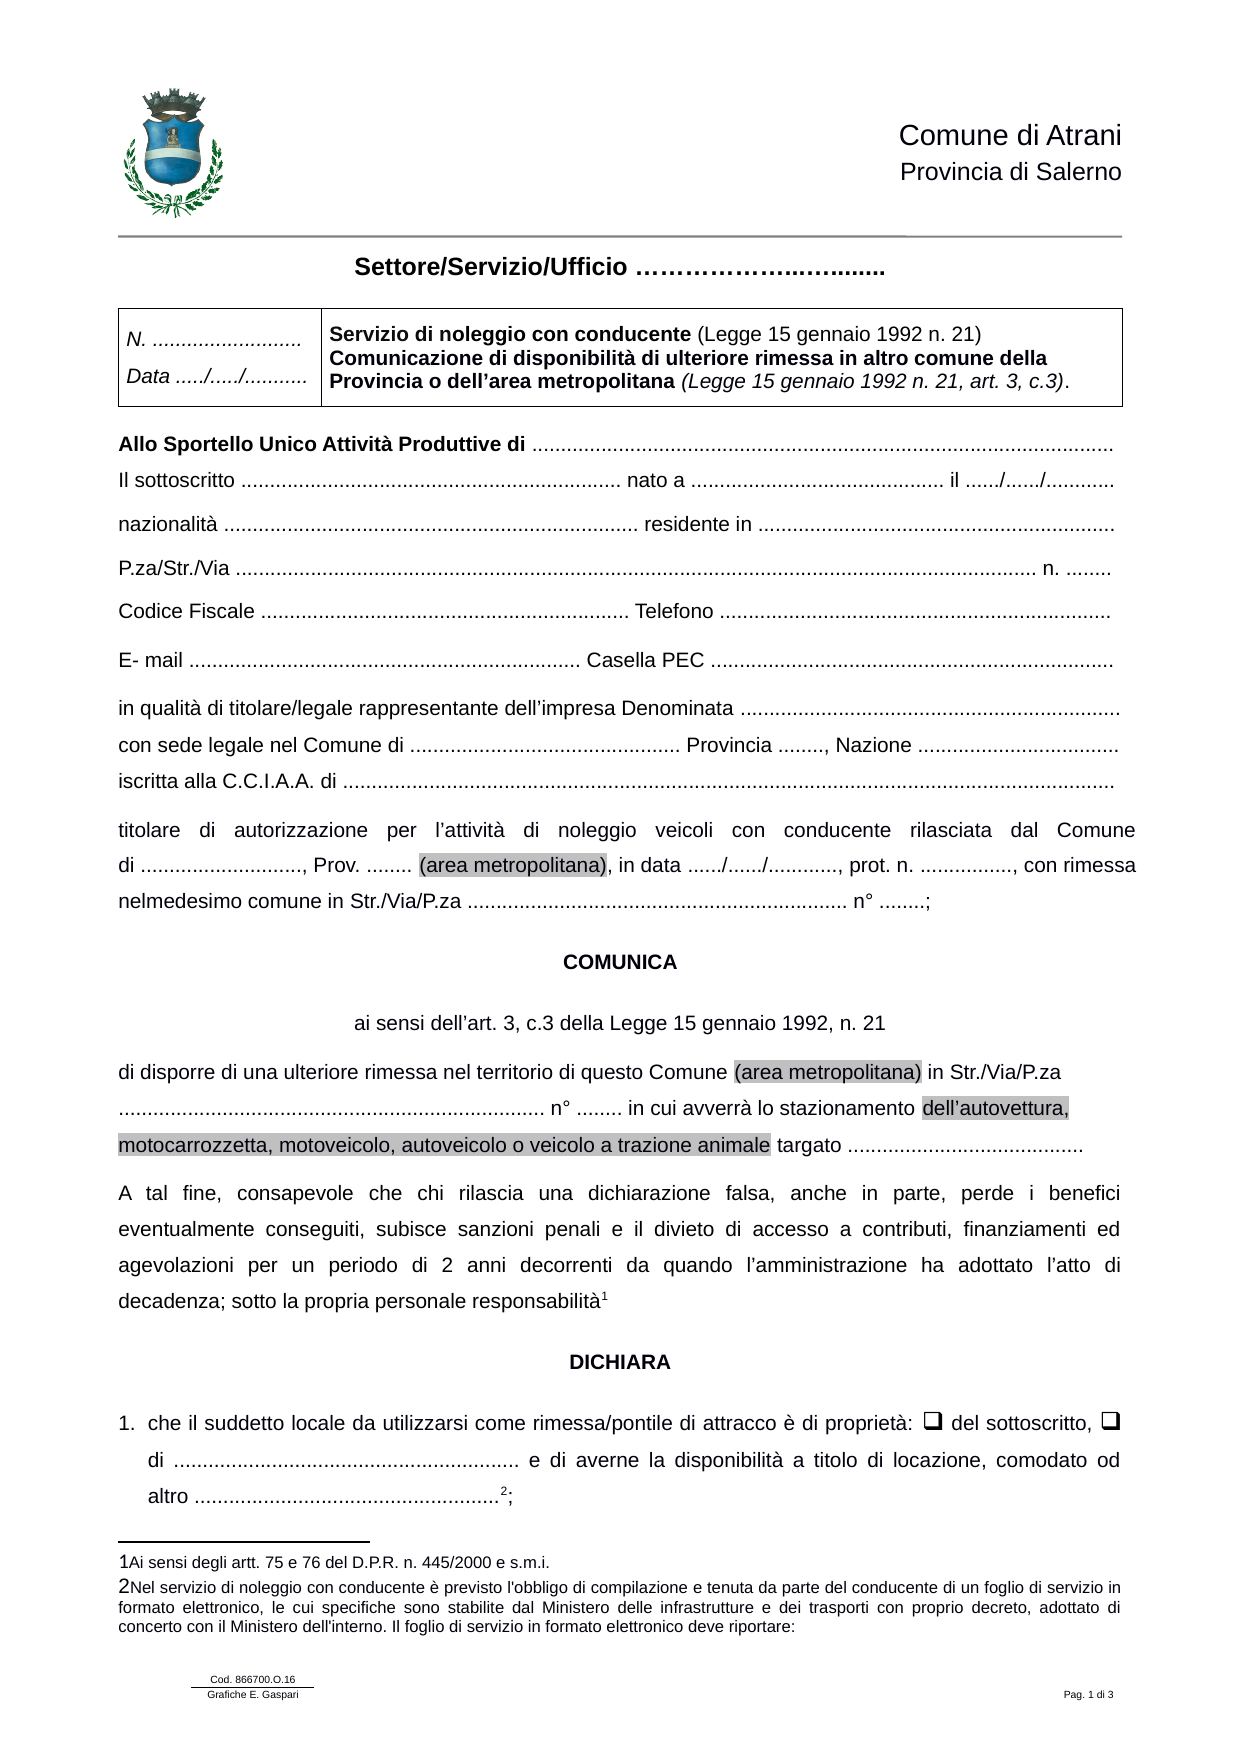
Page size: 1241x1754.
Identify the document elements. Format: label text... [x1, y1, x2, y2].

text P.za/Str./Via ........................................................................................................................................... n. ........ [118, 556, 1122, 579]
text Ai sensi degli artt. 75 e 76 del D.P.R. n. 445/2000 e s.m.i. [118, 1548, 1122, 1573]
text di disporre di una ulteriore rimessa nel territorio di questo Comune (area metropolitana) in Str./Via/P.za [118, 1059, 1122, 1083]
text A tal fine, consapevole che chi rilascia una dichiarazione falsa, anche in parte, perde i benefici eventualmente conseguiti, subisce sanzioni penali e il divieto di accesso a contributi, finanziamenti ed agevolazioni per un periodo di 2 anni decorrenti da quando l’amministrazione ha adottato l’atto di decadenza; sotto la propria personale responsabilità [118, 1181, 1122, 1313]
subtitle che il suddetto locale da utilizzarsi come rimessa/pontile di attracco è di proprietà:  del sottoscritto,  di ............................................................ e di averne la disponibilità a titolo di locazione, comodato od altro .....................................................; [118, 1411, 1122, 1507]
text Codice Fiscale ................................................................ Telefono .................................................................... [118, 599, 1122, 623]
subtitle DICHIARA [118, 1350, 1122, 1374]
text motocarrozzetta, motoveicolo, autoveicolo o veicolo a trazione animale targato ......................................... [118, 1132, 1122, 1156]
text Comune di Atrani [224, 118, 1122, 152]
text Provincia di Salerno [224, 157, 1122, 185]
list Nel servizio di noleggio con conducente è previsto l'obbligo di compilazione e tenuta da parte del conducente di un foglio di servizio in formato elettronico, le cui specifiche sono stabilite dal Ministero delle infrastrutture e dei trasporti con proprio decreto, adottato di concerto con il Ministero dell'interno. Il foglio di servizio in formato elettronico deve riportare: [118, 1573, 1122, 1636]
text con sede legale nel Comune di ............................................... Provincia ........, Nazione ................................... [118, 732, 1122, 756]
text nazionalità ........................................................................ residente in .............................................................. [118, 512, 1122, 536]
text COMUNICA [118, 950, 1122, 974]
text Settore/Servizio/Ufficio ………………...…........ [118, 252, 1122, 281]
text titolare di autorizzazione per l’attività di noleggio veicoli con conducente rilasciata dal Comune di ............................, Prov. ........ (area metropolitana), in data ....../....../............, prot. n. ................, con rimessa nelmedesimo comune in Str./Via/P.za .................................................................. n° ........; [118, 817, 1137, 913]
table_header N. .......................... Data ...../...../........... [119, 309, 321, 406]
text E- mail .................................................................... Casella PEC ...................................................................... [118, 648, 1122, 672]
text iscritta alla C.C.I.A.A. di ...................................................................................................................................... [118, 769, 1122, 793]
text Allo Sportello Unico Attività Produttive di ..................................................................................................... [118, 432, 1122, 456]
text in qualità di titolare/legale rappresentante dell’impresa Denominata .................................................................. [118, 696, 1122, 720]
picture [122, 87, 224, 219]
text Il sottoscritto .................................................................. nato a ............................................ il ....../....../............ [118, 468, 1122, 492]
text .......................................................................... n° ........ in cui avverrà lo stazionamento dell’autovettura, [118, 1096, 1122, 1120]
text ai sensi dell’art. 3, c.3 della Legge 15 gennaio 1992, n. 21 [118, 1011, 1122, 1035]
table_header Servizio di noleggio con conducente (Legge 15 gennaio 1992 n. 21) Comunicazione di disponibilità di ulteriore rimessa in altro comune della Provincia o dell’area metropolitana (Legge 15 gennaio 1992 n. 21, art. 3, c.3). [322, 309, 1122, 406]
